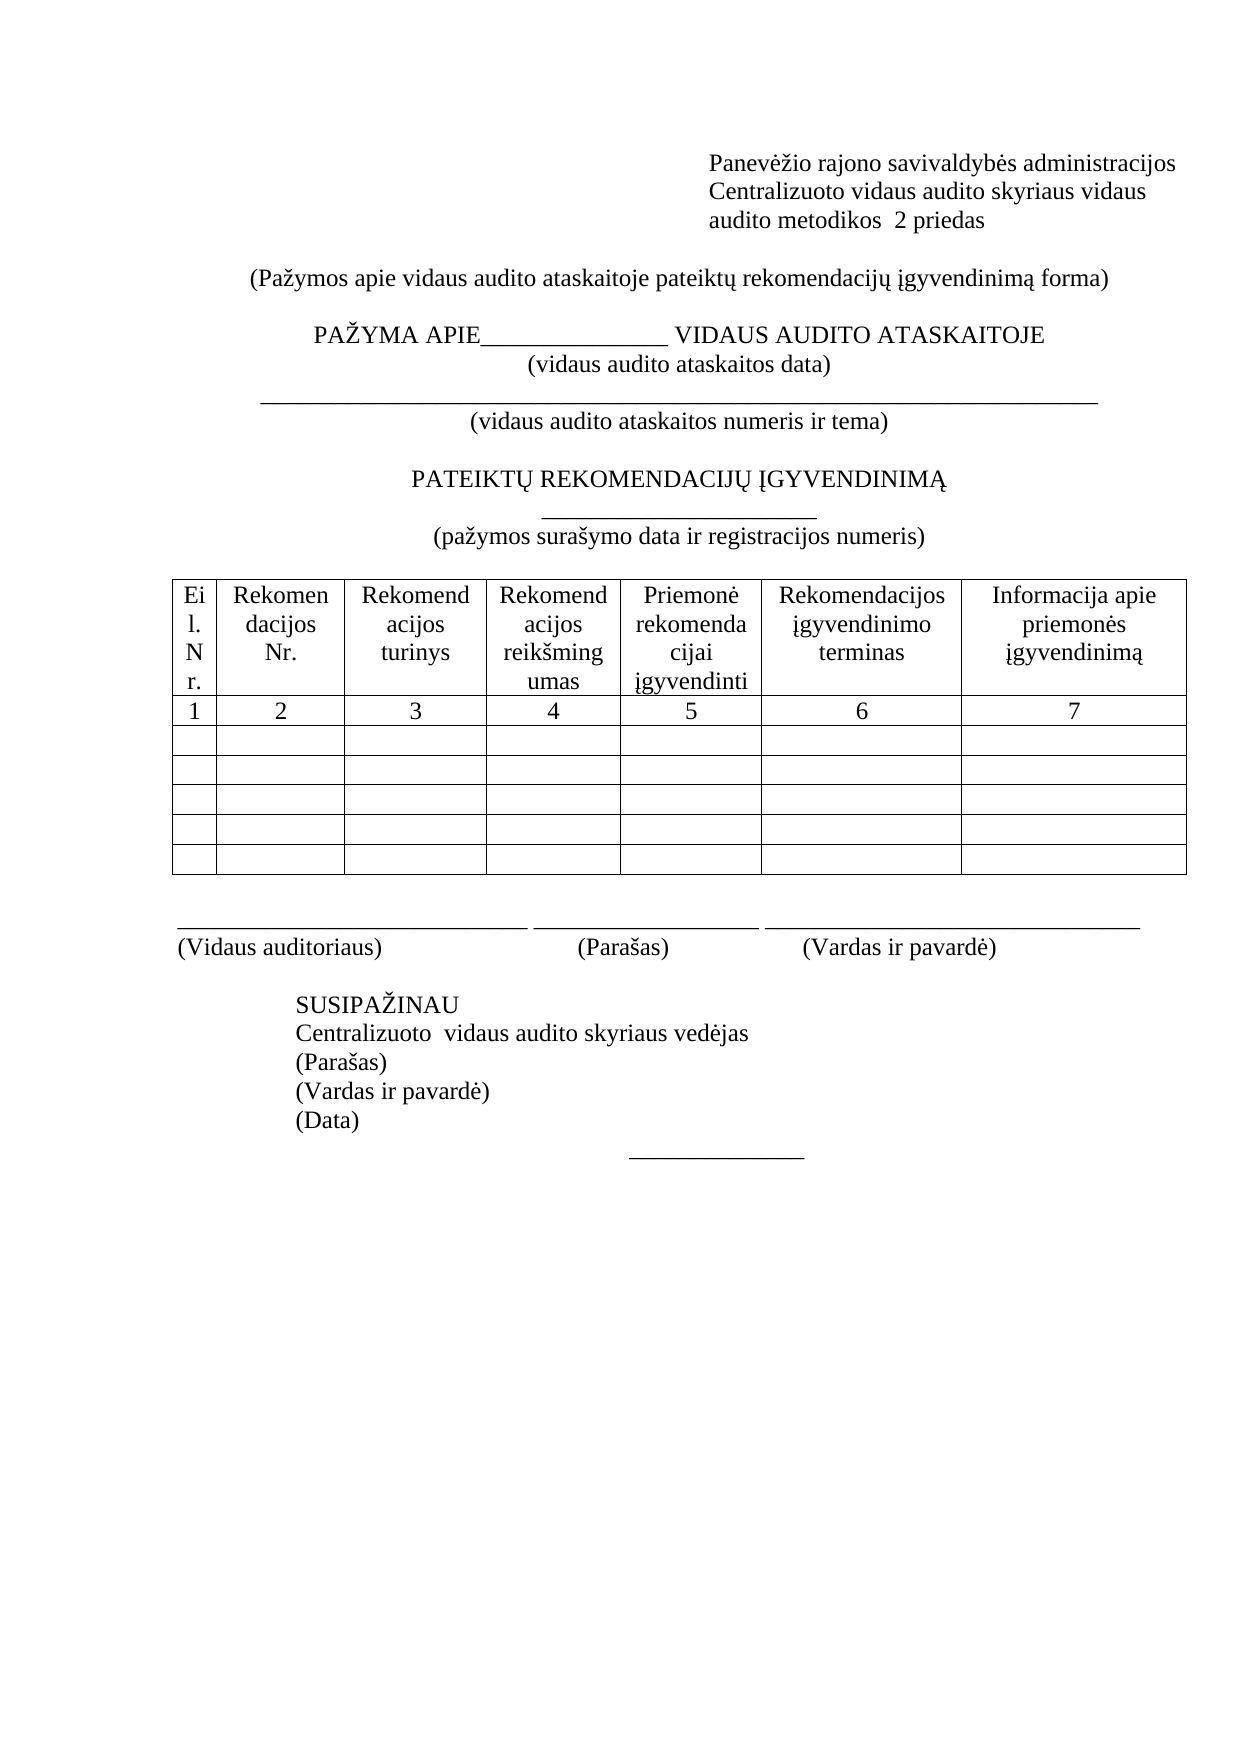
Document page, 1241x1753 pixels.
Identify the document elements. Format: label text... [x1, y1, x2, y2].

table_cell [762, 756, 961, 784]
table_cell [345, 785, 486, 814]
table_cell [762, 815, 961, 844]
table_cell [962, 845, 1186, 874]
table_cell [621, 845, 761, 874]
text ____________________________ __________________ ______________________________ [177, 903, 1181, 932]
table_cell [173, 756, 216, 784]
table_cell [345, 726, 486, 754]
table_header Informacija apie priemonės įgyvendinimą [962, 580, 1186, 695]
table_cell [762, 726, 961, 754]
text (Vidaus auditoriaus) (Parašas) (Vardas ir pavardė) [177, 932, 1181, 961]
table_cell [621, 726, 761, 754]
table_cell 6 [762, 696, 961, 725]
text PATEIKTŲ REKOMENDACIJŲ ĮGYVENDINIMĄ [177, 464, 1181, 493]
table_header Rekomendacijos įgyvendinimo terminas [762, 580, 961, 695]
table_cell [487, 726, 620, 754]
table_cell 4 [487, 696, 620, 725]
text audito metodikos 2 priedas [709, 205, 1181, 234]
table_cell [621, 815, 761, 844]
table_cell [173, 815, 216, 844]
table_header Rekomendacijos reikšmingumas [487, 580, 620, 695]
text (Pažymos apie vidaus audito ataskaitoje pateiktų rekomendacijų įgyvendinimą forma) [177, 263, 1181, 291]
text Panevėžio rajono savivaldybės administracijos [709, 148, 1181, 176]
table_cell [487, 756, 620, 784]
table_cell [762, 845, 961, 874]
table_cell [962, 726, 1186, 754]
table_cell [487, 845, 620, 874]
table_cell [345, 845, 486, 874]
table_cell [345, 756, 486, 784]
text (pažymos surašymo data ir registracijos numeris) [177, 521, 1181, 550]
table_cell [217, 785, 344, 814]
table_cell [173, 726, 216, 754]
text (vidaus audito ataskaitos data) [177, 349, 1181, 378]
table_cell 3 [345, 696, 486, 725]
text (Vardas ir pavardė) [295, 1076, 1181, 1105]
text (Data) [295, 1105, 1181, 1133]
text PAŽYMA APIE_______________ VIDAUS AUDITO ATASKAITOJE [177, 320, 1181, 349]
text ______________ [177, 1133, 1181, 1162]
table_cell [762, 785, 961, 814]
table_cell [345, 815, 486, 844]
text (Parašas) [295, 1047, 1181, 1076]
text SUSIPAŽINAU [295, 990, 1181, 1018]
table_cell [217, 845, 344, 874]
table_cell [217, 815, 344, 844]
table_cell [962, 815, 1186, 844]
table_cell 2 [217, 696, 344, 725]
table_cell [962, 756, 1186, 784]
table_header Eil. Nr. [173, 580, 216, 695]
table_cell 5 [621, 696, 761, 725]
table_cell [217, 726, 344, 754]
table_cell [962, 785, 1186, 814]
table_cell [487, 785, 620, 814]
table_cell [621, 785, 761, 814]
table_header Rekomendacijos turinys [345, 580, 486, 695]
table_cell [173, 785, 216, 814]
text (vidaus audito ataskaitos numeris ir tema) [177, 406, 1181, 435]
table_header Rekomendacijos Nr. [217, 580, 344, 695]
text ___________________________________________________________________ [177, 378, 1181, 406]
text Centralizuoto vidaus audito skyriaus vedėjas [295, 1018, 1181, 1047]
table_header Priemonė rekomendacijai įgyvendinti [621, 580, 761, 695]
table_cell [487, 815, 620, 844]
text Centralizuoto vidaus audito skyriaus vidaus [709, 176, 1181, 205]
table_cell [621, 756, 761, 784]
table_cell [173, 845, 216, 874]
table_cell [217, 756, 344, 784]
text ______________________ [177, 493, 1181, 521]
table_cell 1 [173, 696, 216, 725]
table_cell 7 [962, 696, 1186, 725]
